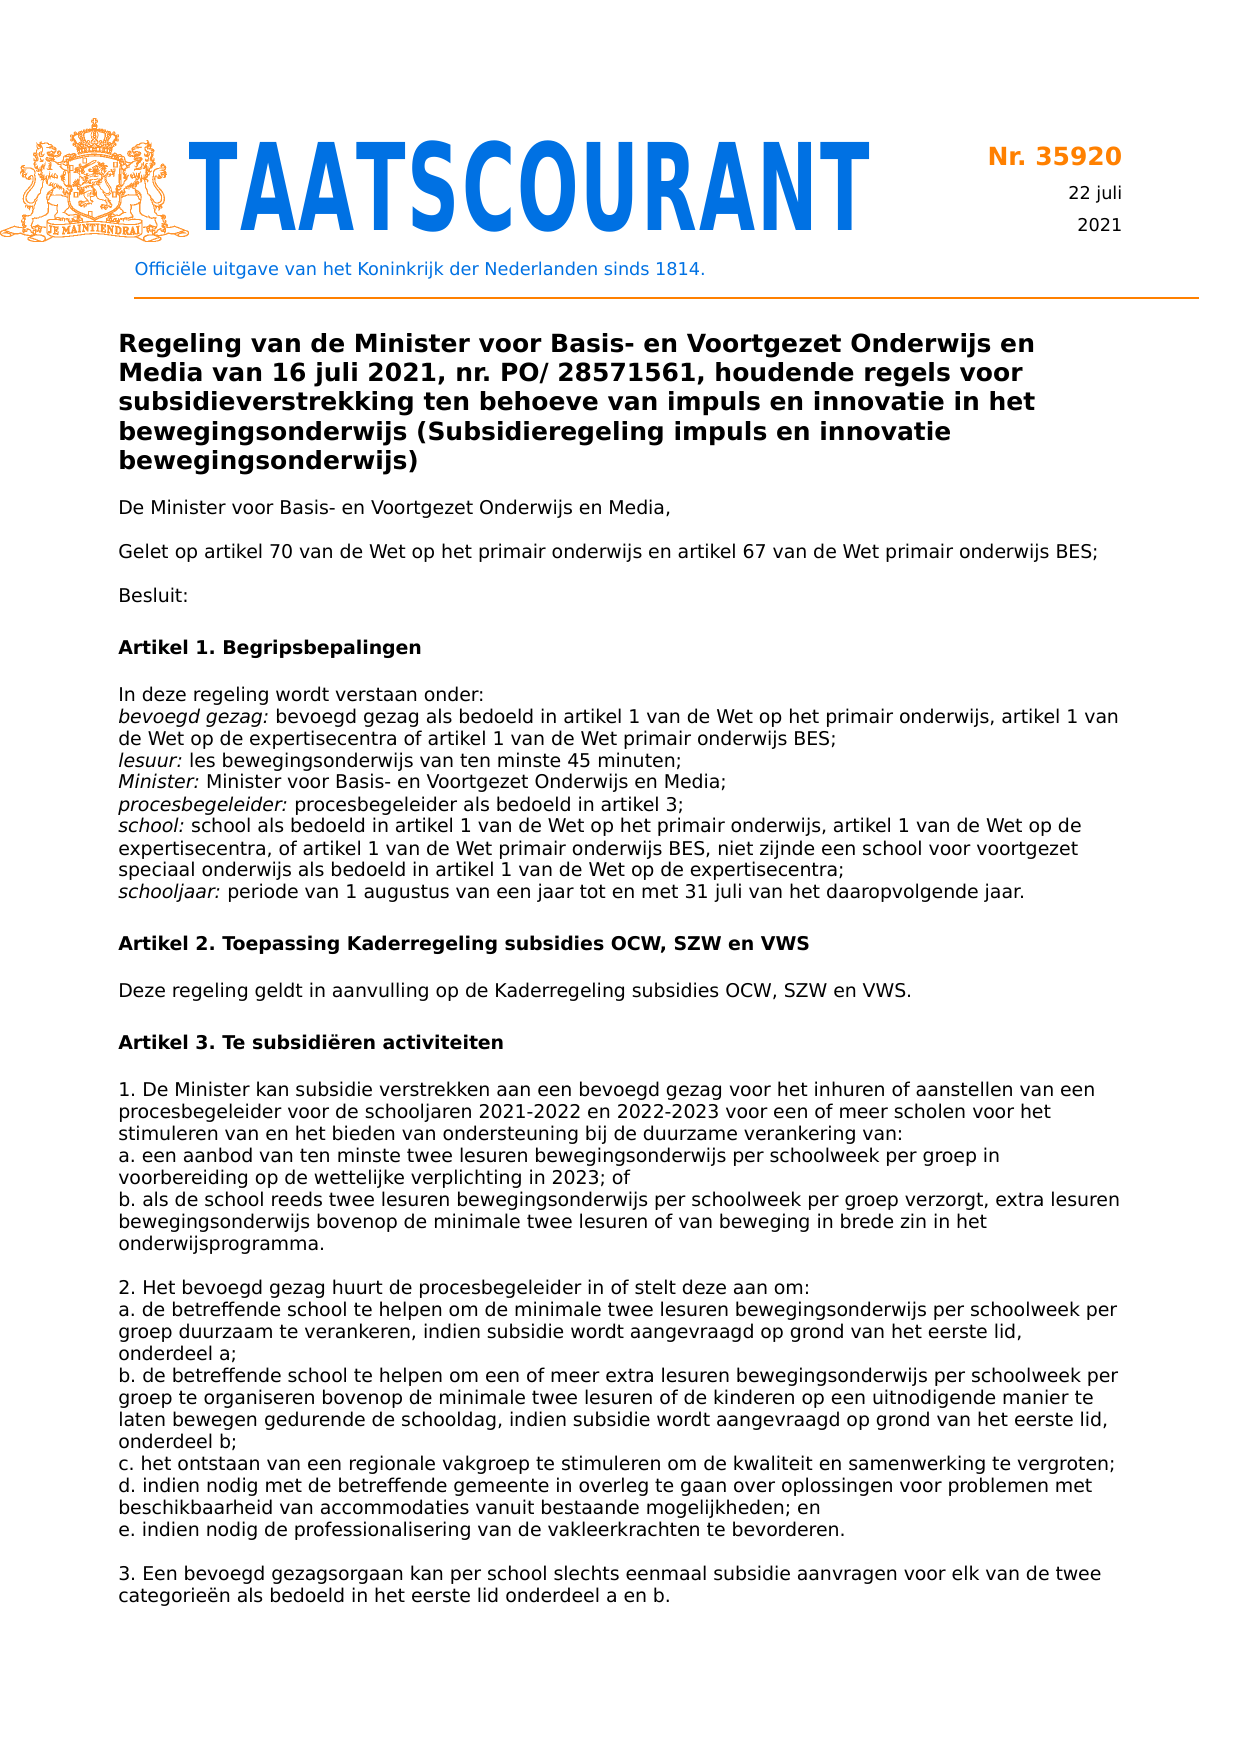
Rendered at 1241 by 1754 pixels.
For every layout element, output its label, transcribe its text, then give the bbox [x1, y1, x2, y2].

text a. de betreffende school te helpen om de minimale twee lesuren bewegingsonderwijs per schoolweek per groep duurzaam te verankeren, indien subsidie wordt aangevraagd op grond van het eerste lid, onderdeel a; [118, 1299, 1122, 1365]
text Gelet op artikel 70 van de Wet op het primair onderwijs en artikel 67 van de Wet primair onderwijs BES; [118, 541, 1122, 563]
text c. het ontstaan van een regionale vakgroep te stimuleren om de kwaliteit en samenwerking te vergroten; [118, 1453, 1122, 1475]
text In deze regeling wordt verstaan onder: [118, 683, 1122, 706]
text schooljaar: periode van 1 augustus van een jaar tot en met 31 juli van het daaropvolgende jaar. [118, 881, 1122, 903]
text a. een aanbod van ten minste twee lesuren bewegingsonderwijs per schoolweek per groep in voorbereiding op de wettelijke verplichting in 2023; of [118, 1145, 1122, 1189]
text school: school als bedoeld in artikel 1 van de Wet op het primair onderwijs, artikel 1 van de Wet op de expertisecentra, of artikel 1 van de Wet primair onderwijs BES, niet zijnde een school voor voortgezet speciaal onderwijs als bedoeld in artikel 1 van de Wet op de expertisecentra; [118, 815, 1122, 881]
text Besluit: [118, 584, 1122, 607]
table_cell Officiële uitgave van het Koninkrijk der Nederlanden sinds 1814. [134, 259, 1199, 297]
subtitle Regeling van de Minister voor Basis- en Voortgezet Onderwijs en Media van 16 juli 2021, nr. PO/ 28571561, houdende regels voor subsidieverstrekking ten behoeve van impuls en innovatie in het bewegingsonderwijs (Subsidieregeling impuls en innovatie bewegingsonderwijs) [118, 329, 1122, 475]
table_cell 2021 [939, 209, 1199, 259]
text De Minister voor Basis- en Voortgezet Onderwijs en Media, [118, 497, 1122, 519]
subtitle Artikel 1. Begripsbepalingen [118, 637, 1122, 658]
text 3. Een bevoegd gezagsorgaan kan per school slechts eenmaal subsidie aanvragen voor elk van de twee categorieën als bedoeld in het eerste lid onderdeel a en b. [118, 1563, 1122, 1607]
text procesbegeleider: procesbegeleider als bedoeld in artikel 3; [118, 793, 1122, 815]
table_cell 22 juli [939, 177, 1199, 209]
table_header Nr. 35920 [939, 118, 1199, 177]
text Deze regeling geldt in aanvulling op de Kaderregeling subsidies OCW, SZW en VWS. [118, 980, 1122, 1002]
text 1. De Minister kan subsidie verstrekken aan een bevoegd gezag voor het inhuren of aanstellen van een procesbegeleider voor de schooljaren 2021-2022 en 2022-2023 voor een of meer scholen voor het stimuleren van en het bieden van ondersteuning bij de duurzame verankering van: [118, 1079, 1122, 1145]
text lesuur: les bewegingsonderwijs van ten minste 45 minuten; [118, 749, 1122, 771]
table_header [0, 242, 134, 297]
subtitle Artikel 3. Te subsidiëren activiteiten [118, 1032, 1122, 1054]
text b. de betreffende school te helpen om een of meer extra lesuren bewegingsonderwijs per schoolweek per groep te organiseren bovenop de minimale twee lesuren of de kinderen op een uitnodigende manier te laten bewegen gedurende de schooldag, indien subsidie wordt aangevraagd op grond van het eerste lid, onderdeel b; [118, 1365, 1122, 1453]
text d. indien nodig met de betreffende gemeente in overleg te gaan over oplossingen voor problemen met beschikbaarheid van accommodaties vanuit bestaande mogelijkheden; en [118, 1475, 1122, 1519]
text bevoegd gezag: bevoegd gezag als bedoeld in artikel 1 van de Wet op het primair onderwijs, artikel 1 van de Wet op de expertisecentra of artikel 1 van de Wet primair onderwijs BES; [118, 706, 1122, 749]
text 2. Het bevoegd gezag huurt de procesbegeleider in of stelt deze aan om: [118, 1277, 1122, 1299]
text b. als de school reeds twee lesuren bewegingsonderwijs per schoolweek per groep verzorgt, extra lesuren bewegingsonderwijs bovenop de minimale twee lesuren of van beweging in brede zin in het onderwijsprogramma. [118, 1189, 1122, 1255]
text Minister: Minister voor Basis- en Voortgezet Onderwijs en Media; [118, 771, 1122, 793]
table_header STAATSCOURANT [134, 118, 939, 259]
picture [0, 118, 189, 242]
text e. indien nodig de professionalisering van de vakleerkrachten te bevorderen. [118, 1519, 1122, 1541]
subtitle Artikel 2. Toepassing Kaderregeling subsidies OCW, SZW en VWS [118, 933, 1122, 955]
